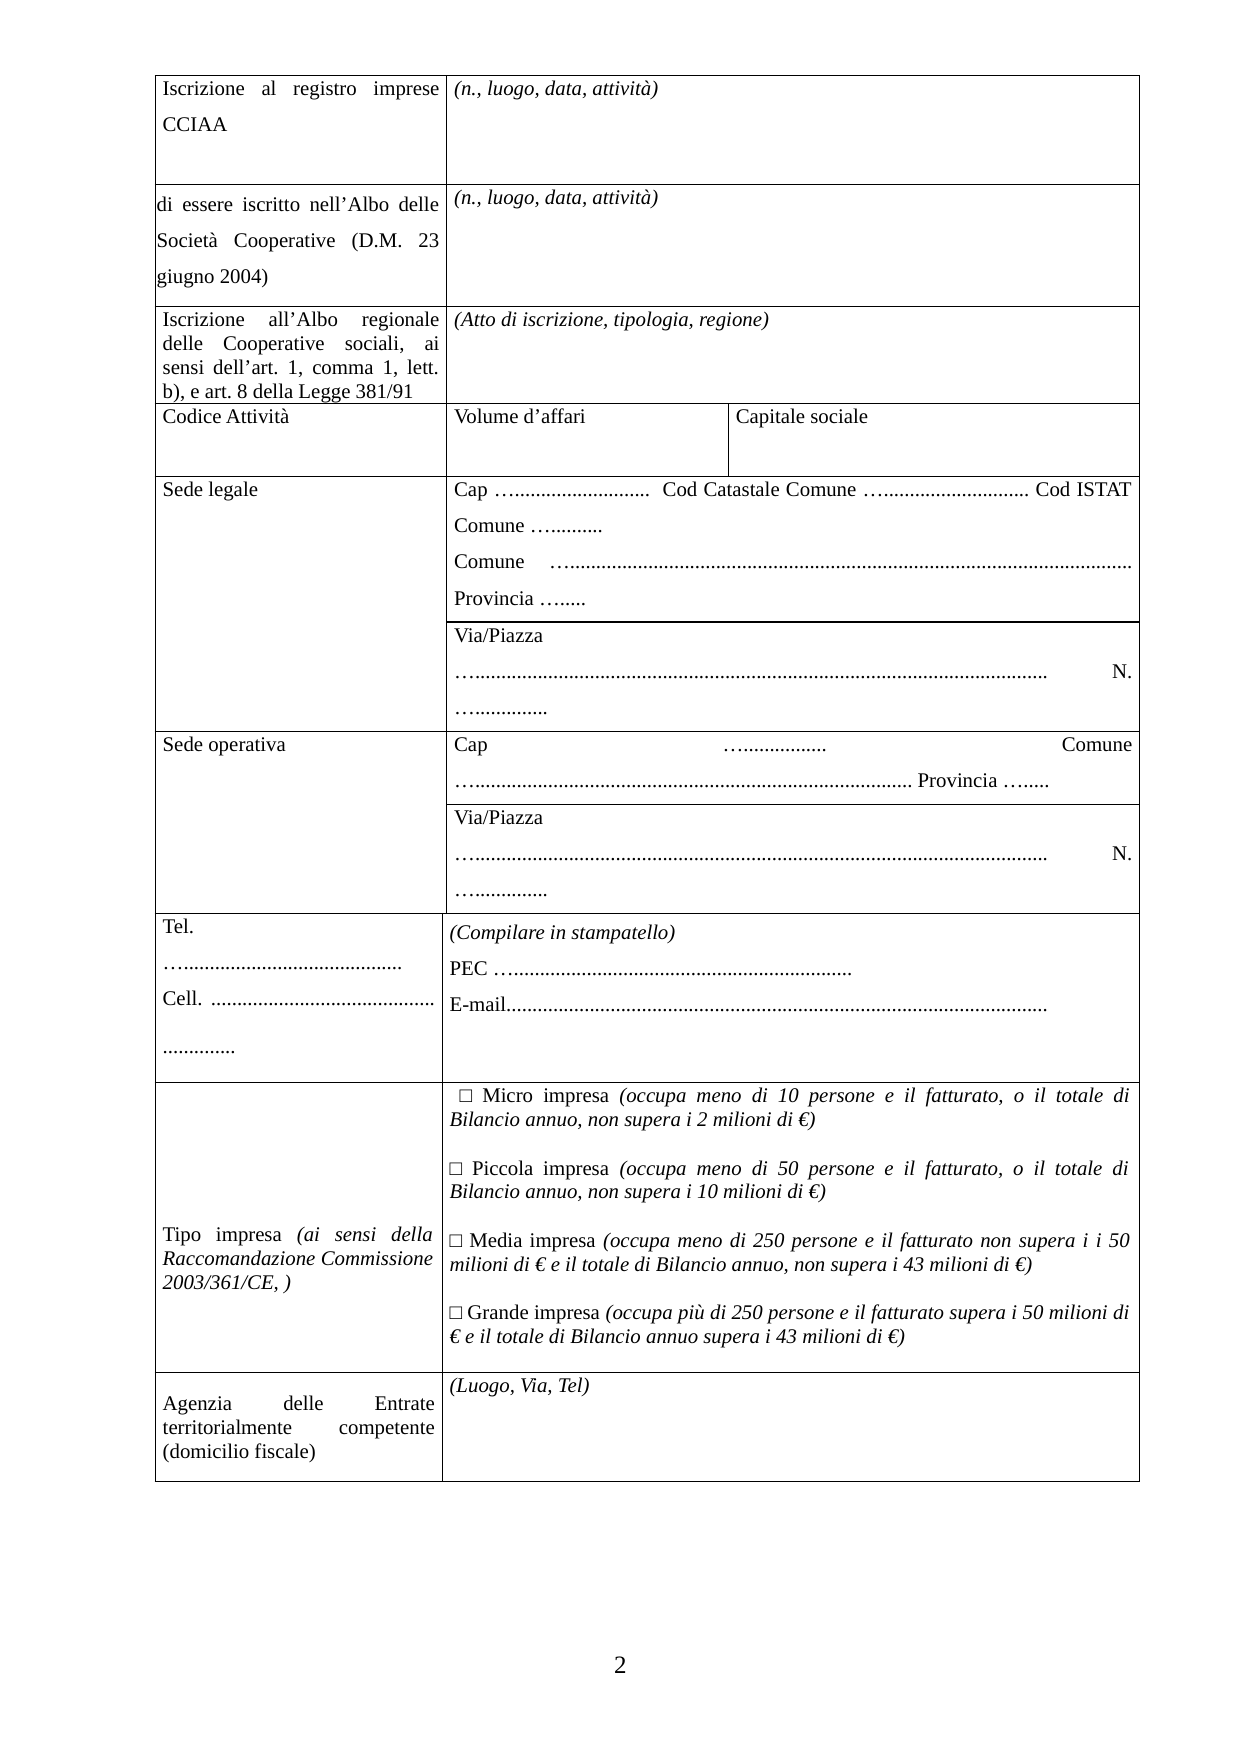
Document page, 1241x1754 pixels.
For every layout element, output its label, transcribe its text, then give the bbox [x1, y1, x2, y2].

table_cell Sede operativa [156, 732, 446, 913]
table_cell (Luogo, Via, Tel) [443, 1373, 1139, 1481]
table_cell (Compilare in stampatello) PEC …................................................................. E-mail........................................................................................................ [443, 914, 1139, 1082]
table_cell Iscrizione all’Albo regionale delle Cooperative sociali, ai sensi dell’art. 1, comma 1, lett. b), e art. 8 della Legge 381/91 [156, 307, 446, 403]
table_cell □ Micro impresa (occupa meno di 10 persone e il fatturato, o il totale di Bilancio annuo, non supera i 2 milioni di €) □ Piccola impresa (occupa meno di 50 persone e il fatturato, o il totale di Bilancio annuo, non supera i 10 milioni di €) □ Media impresa (occupa meno di 250 persone e il fatturato non supera i i 50 milioni di € e il totale di Bilancio annuo, non supera i 43 milioni di €) □ Grande impresa (occupa più di 250 persone e il fatturato supera i 50 milioni di € e il totale di Bilancio annuo supera i 43 milioni di €) [443, 1083, 1139, 1372]
table_cell (n., luogo, data, attività) [447, 185, 1139, 306]
table_cell Tel. ….......................................... Cell. ......................................................... [156, 914, 442, 1082]
table_cell di essere iscritto nell’Albo delle Società Cooperative (D.M. 23 giugno 2004) [156, 185, 446, 306]
table_cell Via/Piazza ….............................................................................................................. N. ….............. [447, 623, 1139, 731]
table_cell (n., luogo, data, attività) [447, 76, 1139, 184]
table_cell Codice Attività [156, 404, 446, 476]
table_cell Via/Piazza ….............................................................................................................. N. ….............. [447, 805, 1139, 913]
table_cell Agenzia delle Entrate territorialmente competente (domicilio fiscale) [156, 1373, 442, 1481]
table_cell (Atto di iscrizione, tipologia, regione) [447, 307, 1139, 403]
table_cell Tipo impresa (ai sensi della Raccomandazione Commissione 2003/361/CE, ) [156, 1083, 442, 1372]
table_cell Volume d’affari [447, 404, 728, 476]
table_cell Capitale sociale [729, 404, 1139, 476]
table_cell Iscrizione al registro imprese CCIAA [156, 76, 446, 184]
table_cell Cap …................ Comune ….................................................................................... Provincia …..... [447, 732, 1139, 804]
table_cell Sede legale [156, 477, 446, 731]
table_cell Cap ….......................... Cod Catastale Comune …............................ Cod ISTAT Comune ….......... Comune …............................................................................................................ Provincia …..... [447, 477, 1139, 621]
